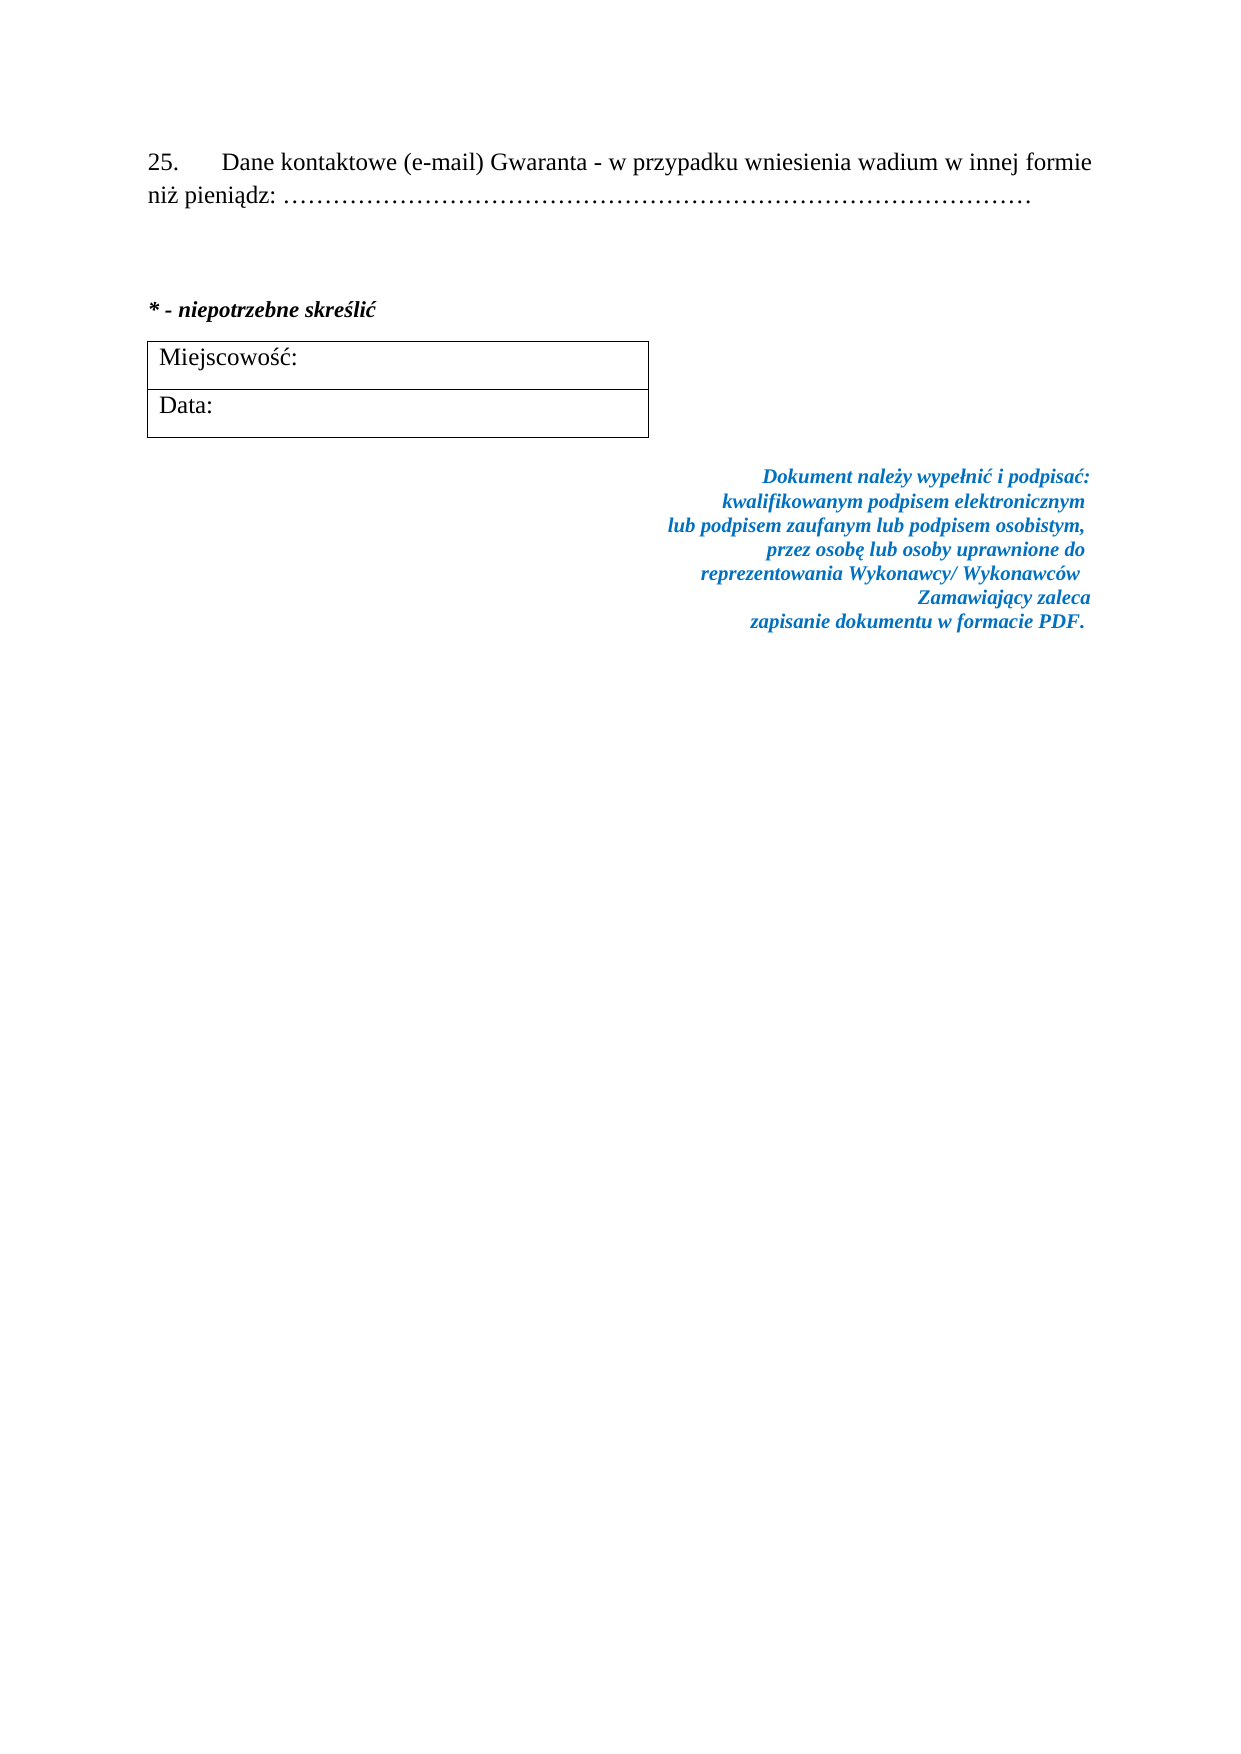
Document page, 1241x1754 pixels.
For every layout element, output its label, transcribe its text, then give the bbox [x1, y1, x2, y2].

text Zamawiający zaleca zapisanie dokumentu w formacie PDF. [148, 585, 1092, 633]
text Dokument należy wypełnić i podpisać: [148, 464, 1092, 488]
text lub podpisem zaufanym lub podpisem osobistym, [148, 513, 1092, 537]
text reprezentowania Wykonawcy/ Wykonawców [148, 561, 1092, 585]
text 25. Dane kontaktowe (e-mail) Gwaranta - w przypadku wniesienia wadium w innej formie niż pieniądz: ……………………………………………………………………………… [148, 147, 1092, 208]
table_cell Data: [148, 390, 648, 437]
text * - niepotrzebne skreślić [148, 296, 1092, 324]
text przez osobę lub osoby uprawnione do [148, 537, 1092, 561]
table_header Miejscowość: [148, 342, 648, 389]
text kwalifikowanym podpisem elektronicznym [148, 488, 1092, 513]
